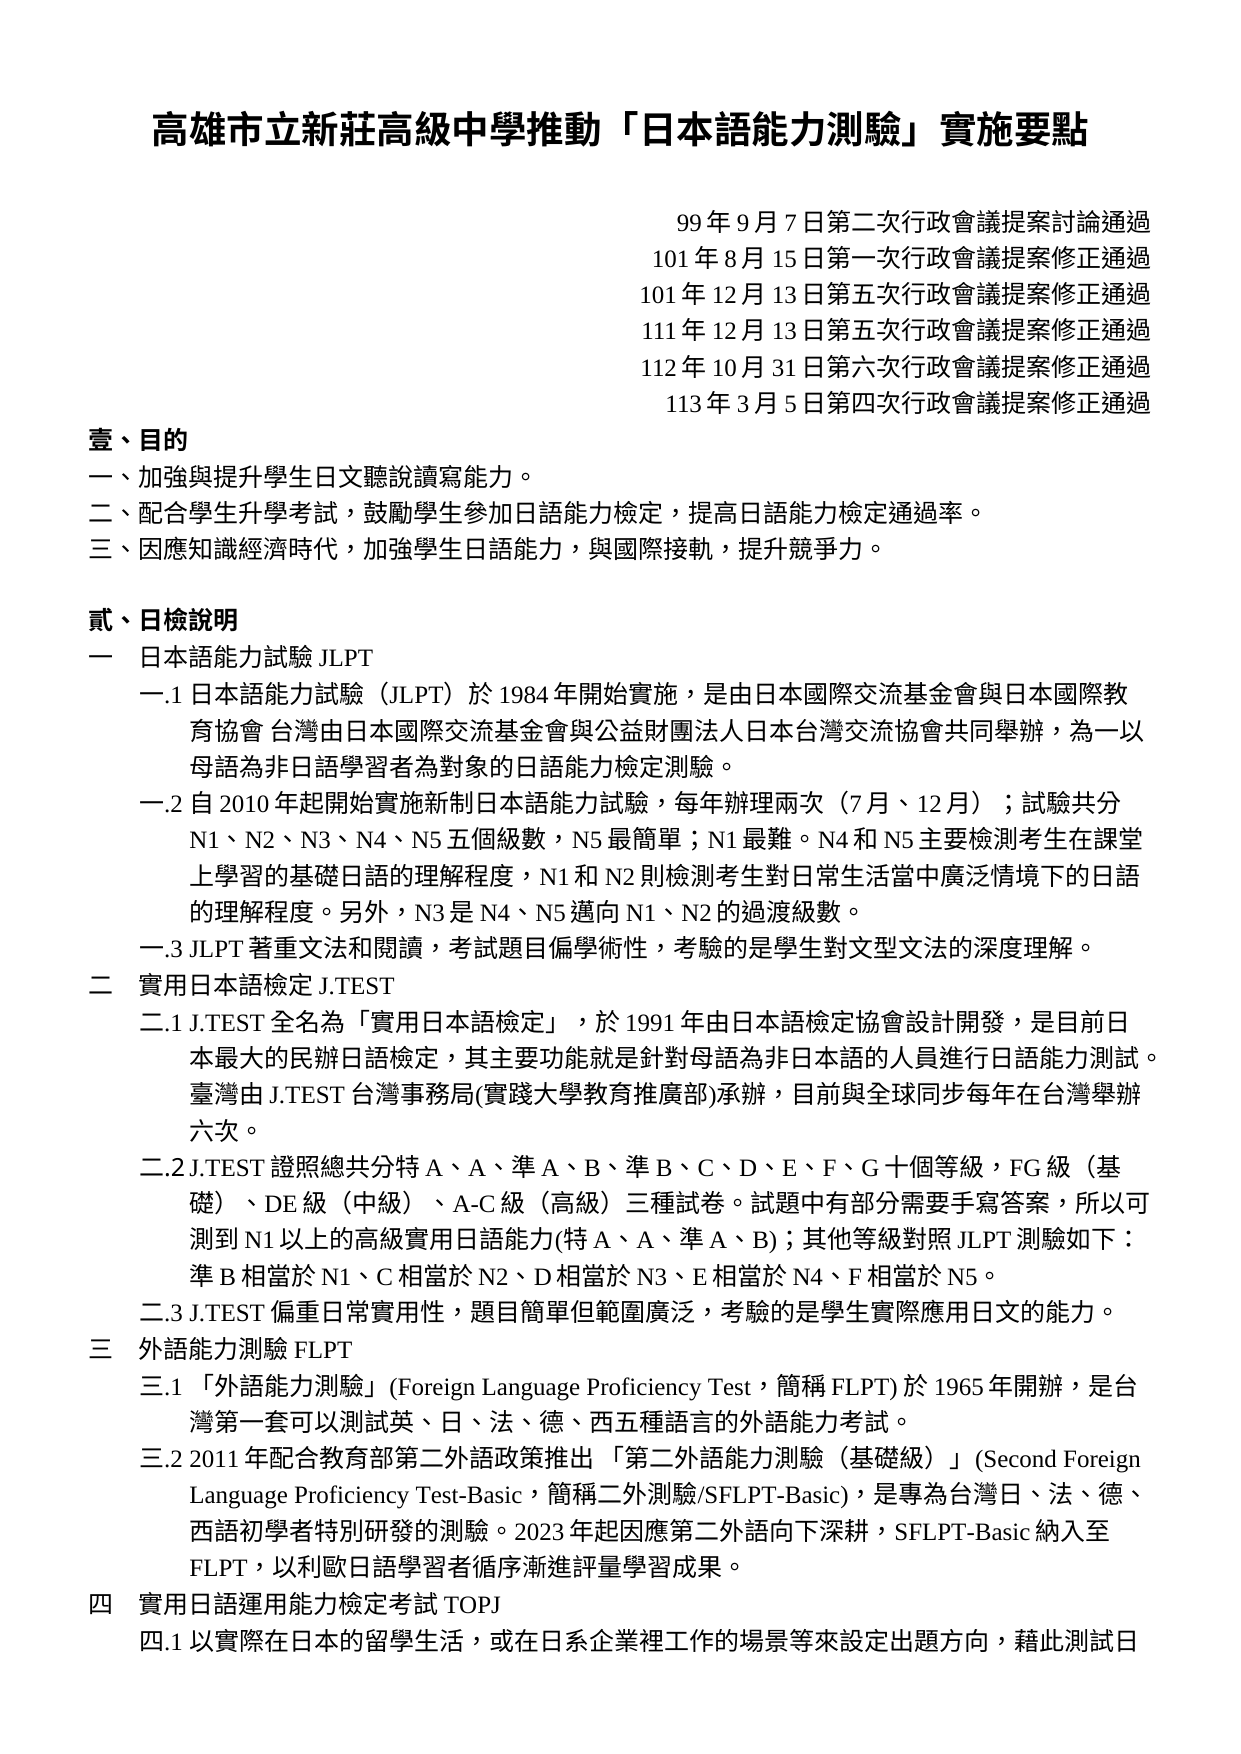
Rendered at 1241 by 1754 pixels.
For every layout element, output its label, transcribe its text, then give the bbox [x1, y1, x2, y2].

list 自2010年起開始實施新制日本語能力試驗，每年辦理兩次（7月、12月）；試驗共分N1、N2、N3、N4、N5五個級數，N5最簡單；N1最難。N4和N5主要檢測考生在課堂上學習的基礎日語的理解程度，N1和N2則檢測考生對日常生活當中廣泛情境下的日語的理解程度。另外，N3是N4、N5邁向N1、N2的過渡級數。 [139, 783, 1152, 928]
text 二、配合學生升學考試，鼓勵學生參加日語能力檢定，提高日語能力檢定通過率。 [89, 493, 1152, 529]
text 111年12月13日第五次行政會議提案修正通過 [89, 311, 1152, 347]
text 113年3月5日第四次行政會議提案修正通過 [89, 383, 1152, 419]
list 實用日語運用能力檢定考試TOPJ [89, 1583, 1152, 1621]
list 實用日本語檢定J.TEST [89, 965, 1152, 1002]
list J.TEST偏重日常實用性，題目簡單但範圍廣泛，考驗的是學生實際應用日文的能力。 [139, 1292, 1152, 1328]
list 「外語能力測驗」(Foreign Language Proficiency Test，簡稱FLPT) 於1965年開辦，是台灣第一套可以測試英、日、法、德、西五種語言的外語能力考試。 [139, 1366, 1152, 1438]
list 2011年配合教育部第二外語政策推出 「第二外語能力測驗（基礎級）」(Second Foreign Language Proficiency Test-Basic，簡稱二外測驗/SFLPT-Basic)，是專為台灣日、法、德、西語初學者特別研發的測驗。2023年起因應第二外語向下深耕，SFLPT-Basic納入至FLPT，以利歐日語學習者循序漸進評量學習成果。 [139, 1438, 1152, 1583]
text 99年9月7日第二次行政會議提案討論通過 [89, 202, 1152, 238]
list 外語能力測驗FLPT [89, 1328, 1152, 1366]
list J.TEST證照總共分特A、A、準A、B、準B、C、D、E、F、G十個等級，FG級（基礎）、DE級（中級）、A-C級（高級）三種試卷。試題中有部分需要手寫答案，所以可測到N1以上的高級實用日語能力(特A、A、準A、B)；其他等級對照JLPT測驗如下：準B相當於N1、C相當於N2、D相當於N3、E相當於N4、F相當於N5。 [139, 1147, 1152, 1292]
text 貳、日檢說明 [89, 600, 1152, 637]
text 112年10月31日第六次行政會議提案修正通過 [89, 347, 1152, 383]
text 101年8月15日第一次行政會議提案修正通過 [89, 238, 1152, 274]
list JLPT著重文法和閱讀，考試題目偏學術性，考驗的是學生對文型文法的深度理解。 [139, 928, 1152, 965]
list 日本語能力試驗JLPT [89, 637, 1152, 675]
list 日本語能力試驗（JLPT）於1984年開始實施，是由日本國際交流基金會與日本國際教育協會 台灣由日本國際交流基金會與公益財團法人日本台灣交流協會共同舉辦，為一以母語為非日語學習者為對象的日語能力檢定測驗。 [139, 675, 1152, 783]
text 一、加強與提升學生日文聽說讀寫能力。 [89, 457, 1152, 493]
list 以實際在日本的留學生活，或在日系企業裡工作的場景等來設定出題方向，藉此測試日 [139, 1621, 1152, 1657]
text 三、因應知識經濟時代，加強學生日語能力，與國際接軌，提升競爭力。 [89, 529, 1152, 566]
text 101年12月13日第五次行政會議提案修正通過 [89, 274, 1152, 311]
text 壹、目的 [89, 419, 1152, 457]
text 高雄市立新莊高級中學推動「日本語能力測驗」實施要點 [89, 89, 1152, 164]
list J.TEST全名為「實用日本語檢定」，於1991年由日本語檢定協會設計開發，是目前日本最大的民辦日語檢定，其主要功能就是針對母語為非日本語的人員進行日語能力測試。臺灣由J.TEST台灣事務局(實踐大學教育推廣部)承辦，目前與全球同步每年在台灣舉辦六次。 [139, 1002, 1152, 1147]
